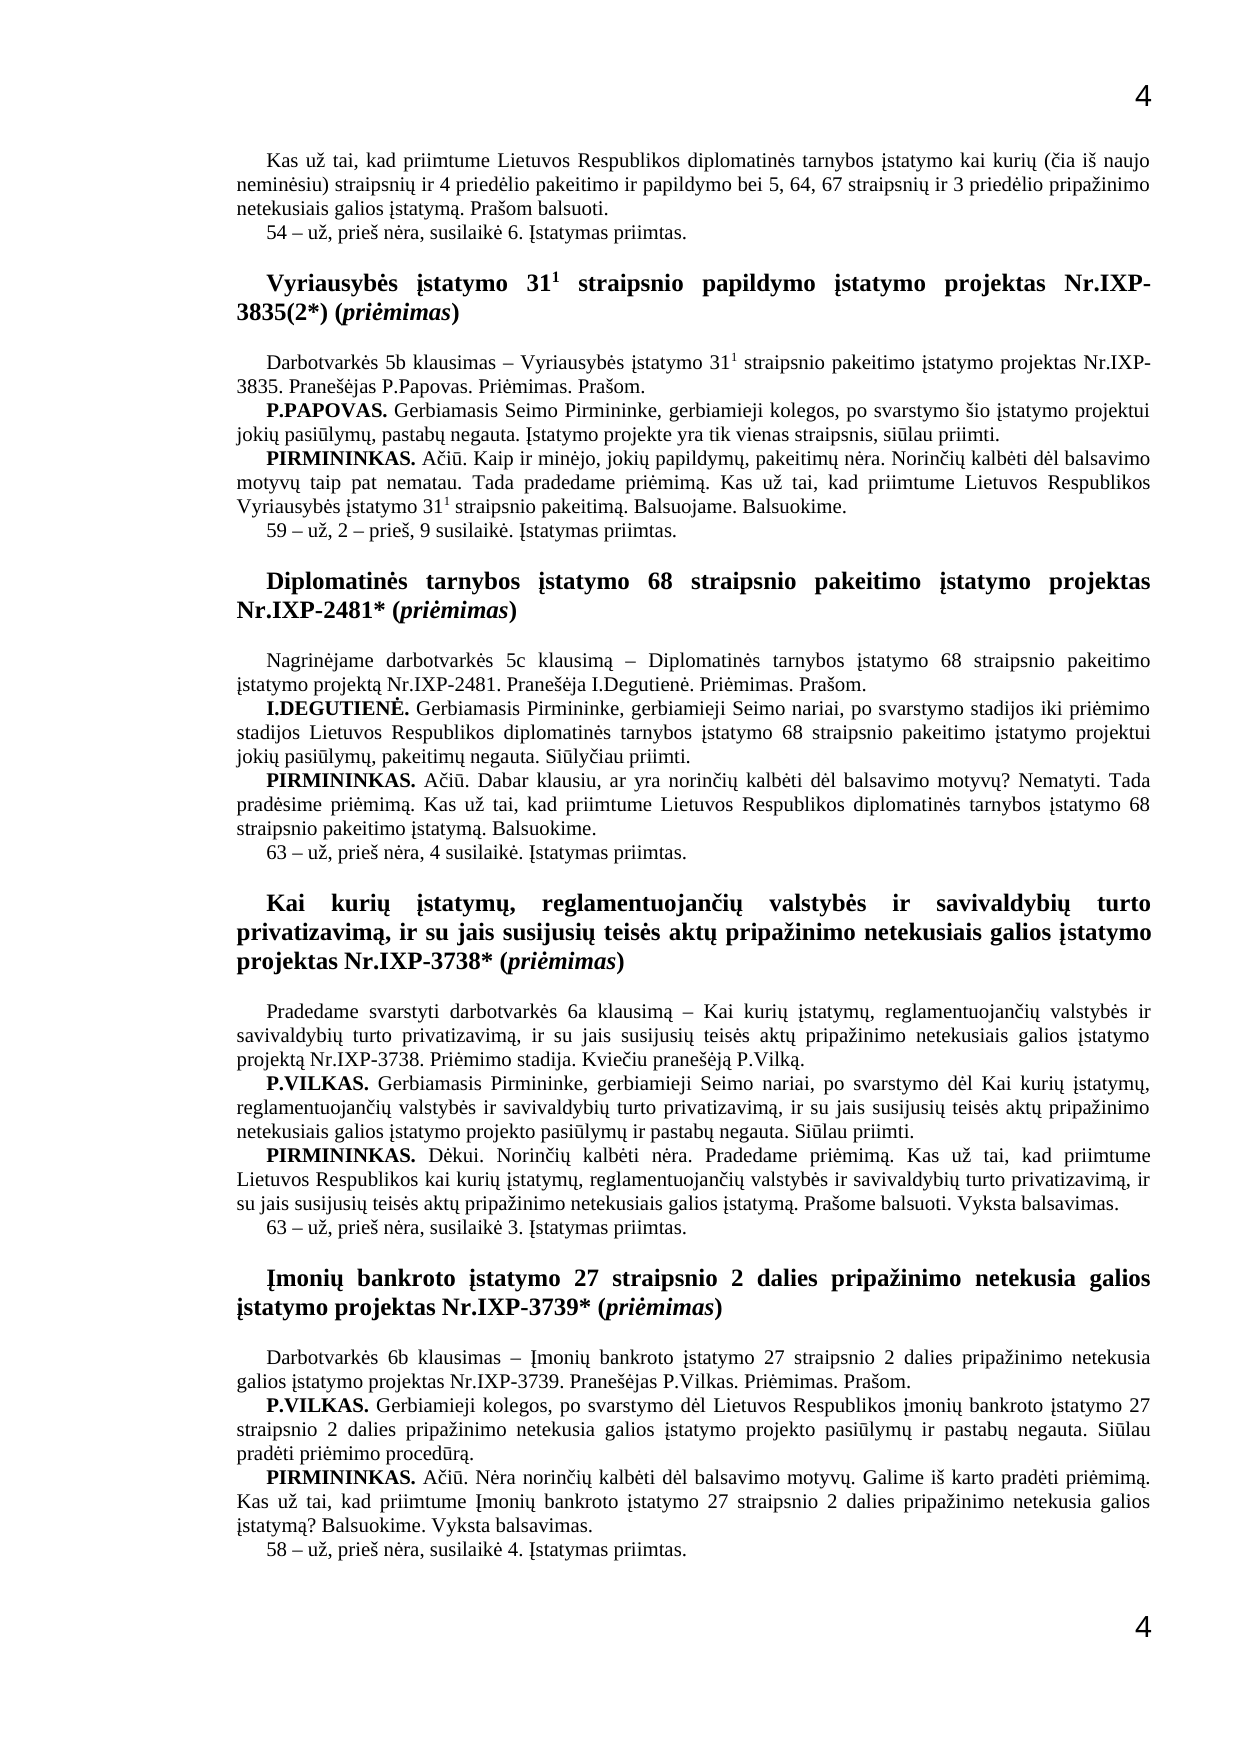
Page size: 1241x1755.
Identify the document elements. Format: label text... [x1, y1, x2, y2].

text 59 – už, 2 – prieš, 9 susilaikė. Įstatymas priimtas. [236, 518, 1152, 542]
text Vyriausybės įstatymo 311 straipsnio papildymo įstatymo projektas Nr.IXP-3835(2*) (priėmimas) [236, 268, 1152, 326]
text P.VILKAS. Gerbiamieji kolegos, po svarstymo dėl Lietuvos Respublikos įmonių bankroto įstatymo 27 straipsnio 2 dalies pripažinimo netekusia galios įstatymo projekto pasiūlymų ir pastabų negauta. Siūlau pradėti priėmimo procedūrą. [236, 1393, 1152, 1465]
text I.DEGUTIENĖ. Gerbiamasis Pirmininke, gerbiamieji Seimo nariai, po svarstymo stadijos iki priėmimo stadijos Lietuvos Respublikos diplomatinės tarnybos įstatymo 68 straipsnio pakeitimo įstatymo projektui jokių pasiūlymų, pakeitimų negauta. Siūlyčiau priimti. [236, 696, 1152, 768]
text PIRMININKAS. Dėkui. Norinčių kalbėti nėra. Pradedame priėmimą. Kas už tai, kad priimtume Lietuvos Respublikos kai kurių įstatymų, reglamentuojančių valstybės ir savivaldybių turto privatizavimą, ir su jais susijusių teisės aktų pripažinimo netekusiais galios įstatymą. Prašome balsuoti. Vyksta balsavimas. [236, 1143, 1152, 1215]
text PIRMININKAS. Ačiū. Kaip ir minėjo, jokių papildymų, pakeitimų nėra. Norinčių kalbėti dėl balsavimo motyvų taip pat nematau. Tada pradedame priėmimą. Kas už tai, kad priimtume Lietuvos Respublikos Vyriausybės įstatymo 311 straipsnio pakeitimą. Balsuojame. Balsuokime. [236, 446, 1152, 518]
text 63 – už, prieš nėra, susilaikė 3. Įstatymas priimtas. [236, 1215, 1152, 1239]
text Pradedame svarstyti darbotvarkės 6a klausimą – Kai kurių įstatymų, reglamentuojančių valstybės ir savivaldybių turto privatizavimą, ir su jais susijusių teisės aktų pripažinimo netekusiais galios įstatymo projektą Nr.IXP-3738. Priėmimo stadija. Kviečiu pranešėją P.Vilką. [236, 999, 1152, 1071]
text 54 – už, prieš nėra, susilaikė 6. Įstatymas priimtas. [236, 220, 1152, 244]
text Darbotvarkės 6b klausimas – Įmonių bankroto įstatymo 27 straipsnio 2 dalies pripažinimo netekusia galios įstatymo projektas Nr.IXP-3739. Pranešėjas P.Vilkas. Priėmimas. Prašom. [236, 1345, 1152, 1393]
text Įmonių bankroto įstatymo 27 straipsnio 2 dalies pripažinimo netekusia galios įstatymo projektas Nr.IXP-3739* (priėmimas) [236, 1263, 1152, 1321]
text PIRMININKAS. Ačiū. Dabar klausiu, ar yra norinčių kalbėti dėl balsavimo motyvų? Nematyti. Tada pradėsime priėmimą. Kas už tai, kad priimtume Lietuvos Respublikos diplomatinės tarnybos įstatymo 68 straipsnio pakeitimo įstatymą. Balsuokime. [236, 768, 1152, 840]
text P.VILKAS. Gerbiamasis Pirmininke, gerbiamieji Seimo nariai, po svarstymo dėl Kai kurių įstatymų, reglamentuojančių valstybės ir savivaldybių turto privatizavimą, ir su jais susijusių teisės aktų pripažinimo netekusiais galios įstatymo projekto pasiūlymų ir pastabų negauta. Siūlau priimti. [236, 1071, 1152, 1143]
text Darbotvarkės 5b klausimas – Vyriausybės įstatymo 311 straipsnio pakeitimo įstatymo projektas Nr.IXP-3835. Pranešėjas P.Papovas. Priėmimas. Prašom. [236, 349, 1152, 398]
text 58 – už, prieš nėra, susilaikė 4. Įstatymas priimtas. [236, 1537, 1152, 1561]
text PIRMININKAS. Ačiū. Nėra norinčių kalbėti dėl balsavimo motyvų. Galime iš karto pradėti priėmimą. Kas už tai, kad priimtume Įmonių bankroto įstatymo 27 straipsnio 2 dalies pripažinimo netekusia galios įstatymą? Balsuokime. Vyksta balsavimas. [236, 1465, 1152, 1537]
text 63 – už, prieš nėra, 4 susilaikė. Įstatymas priimtas. [236, 840, 1152, 864]
text Kai kurių įstatymų, reglamentuojančių valstybės ir savivaldybių turto privatizavimą, ir su jais susijusių teisės aktų pripažinimo netekusiais galios įstatymo projektas Nr.IXP-3738* (priėmimas) [236, 888, 1152, 974]
text P.PAPOVAS. Gerbiamasis Seimo Pirmininke, gerbiamieji kolegos, po svarstymo šio įstatymo projektui jokių pasiūlymų, pastabų negauta. Įstatymo projekte yra tik vienas straipsnis, siūlau priimti. [236, 398, 1152, 446]
text Kas už tai, kad priimtume Lietuvos Respublikos diplomatinės tarnybos įstatymo kai kurių (čia iš naujo neminėsiu) straipsnių ir 4 priedėlio pakeitimo ir papildymo bei 5, 64, 67 straipsnių ir 3 priedėlio pripažinimo netekusiais galios įstatymą. Prašom balsuoti. [236, 148, 1152, 220]
text Diplomatinės tarnybos įstatymo 68 straipsnio pakeitimo įstatymo projektas Nr.IXP-2481* (priėmimas) [236, 566, 1152, 624]
text Nagrinėjame darbotvarkės 5c klausimą – Diplomatinės tarnybos įstatymo 68 straipsnio pakeitimo įstatymo projektą Nr.IXP-2481. Pranešėja I.Degutienė. Priėmimas. Prašom. [236, 648, 1152, 696]
